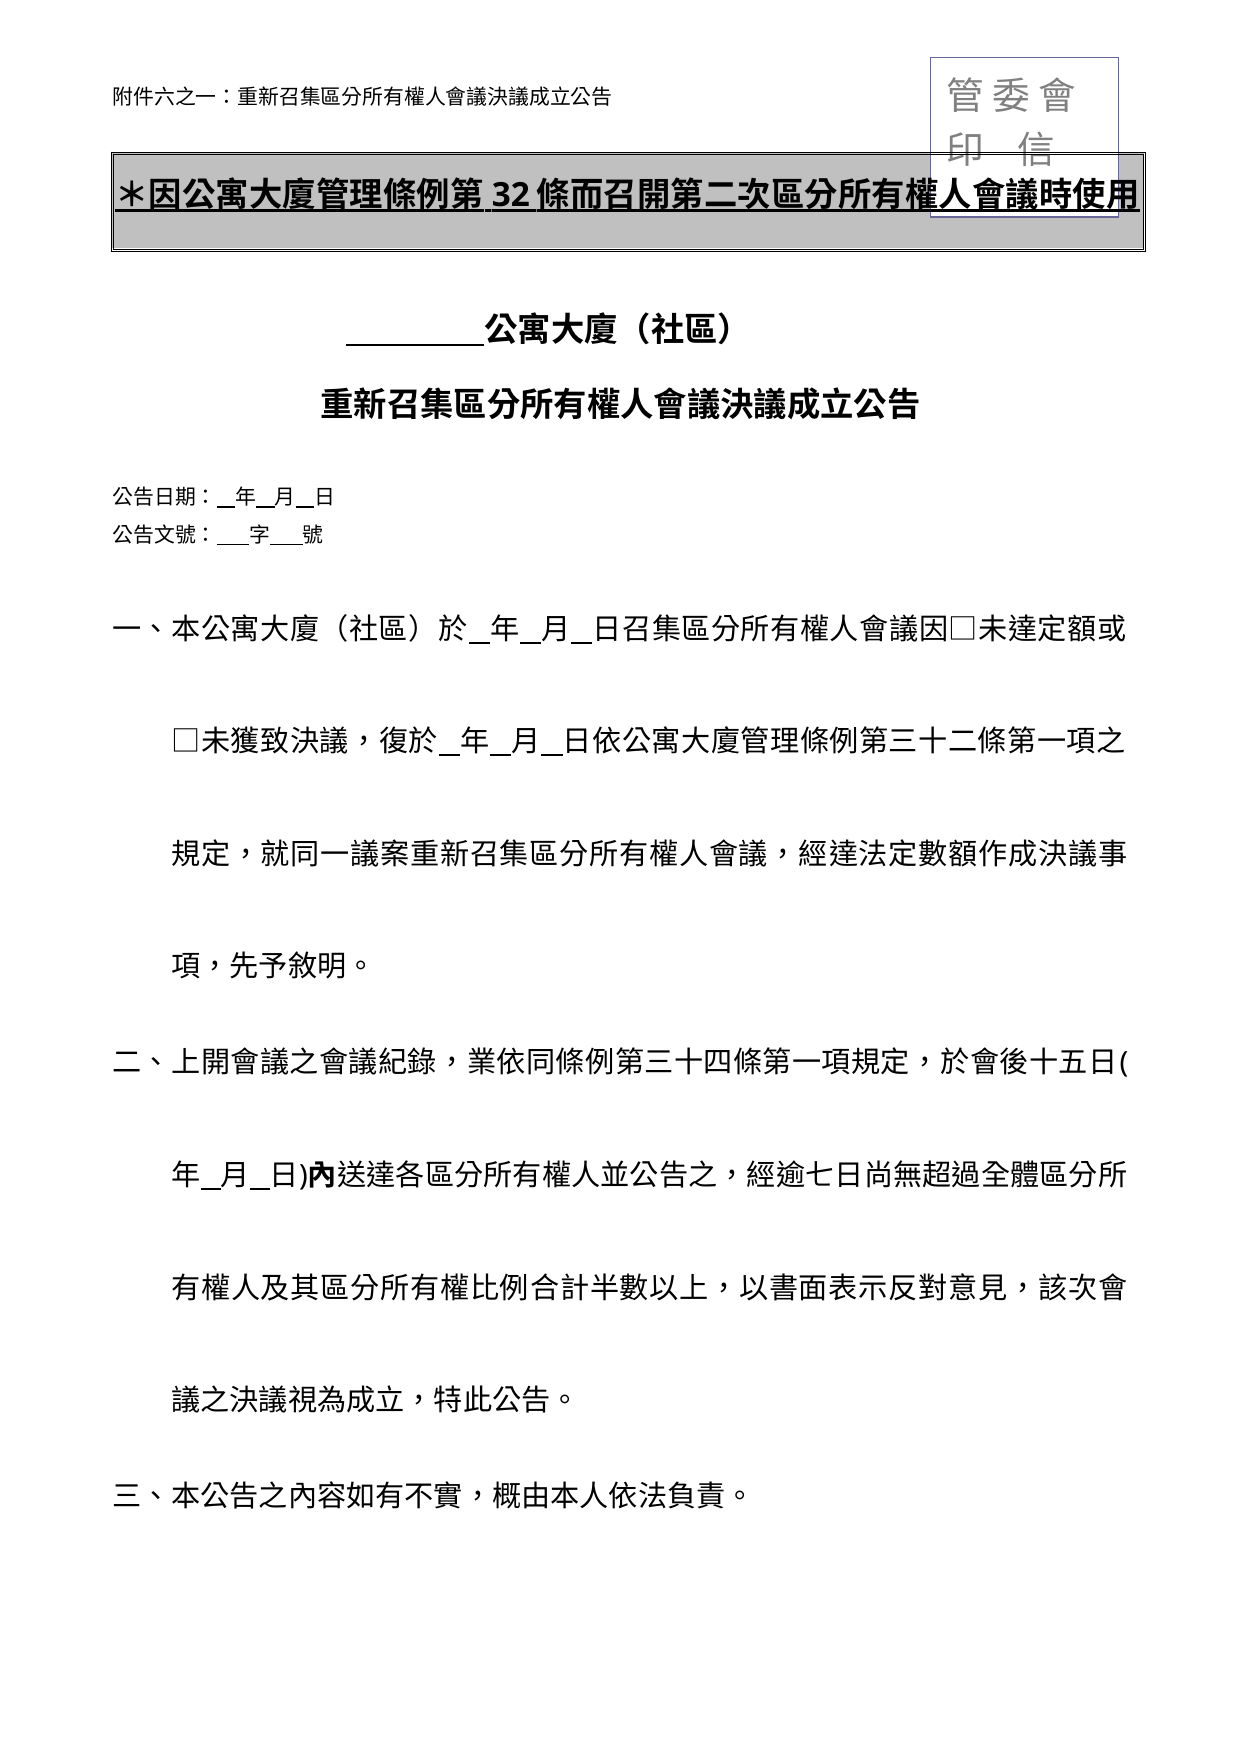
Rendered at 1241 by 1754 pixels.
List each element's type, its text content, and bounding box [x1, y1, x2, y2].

text 公告文號： 字 號 [112, 514, 1128, 552]
text 重新召集區分所有權人會議決議成立公告 [112, 364, 1128, 439]
text 附件六之一：重新召集區分所有權人會議決議成立公告 [931, 212, 1118, 216]
text 管 委 會印 信 [946, 155, 1103, 174]
text 管 委 會印 信 [946, 66, 1103, 152]
table_header ＊因公寓大廈管理條例第32條而召開第二次區分所有權人會議時使用 [114, 155, 1143, 248]
text 公寓大廈（社區） [112, 289, 1128, 364]
list 本公告之內容如有不實，概由本人依法負責。 [112, 1456, 1128, 1531]
list 上開會議之會議紀錄，業依同條例第三十四條第一項規定，於會後十五日( 年 月 日)內送達各區分所有權人並公告之，經逾七日尚無超過全體區分所有權人及其區分所有權比例合計半數以上，以書面表示反對意見，該次會議之決議視為成立，特此公告。 [112, 1023, 1128, 1435]
text 附件六之一：重新召集區分所有權人會議決議成立公告 [931, 58, 1118, 152]
text 附件六之一：重新召集區分所有權人會議決議成立公告 [112, 77, 930, 114]
text 公告日期： 年 月 日 [112, 477, 1128, 514]
list 本公寓大廈（社區）於 年 月 日召集區分所有權人會議因□未達定額或□未獲致決議，復於 年 月 日依公寓大廈管理條例第三十二條第一項之規定，就同一議案重新召集區分所有權人會議，經達法定數額作成決議事項，先予敘明。 [112, 589, 1128, 1002]
text 附件六之一：重新召集區分所有權人會議決議成立公告 [931, 155, 1118, 209]
